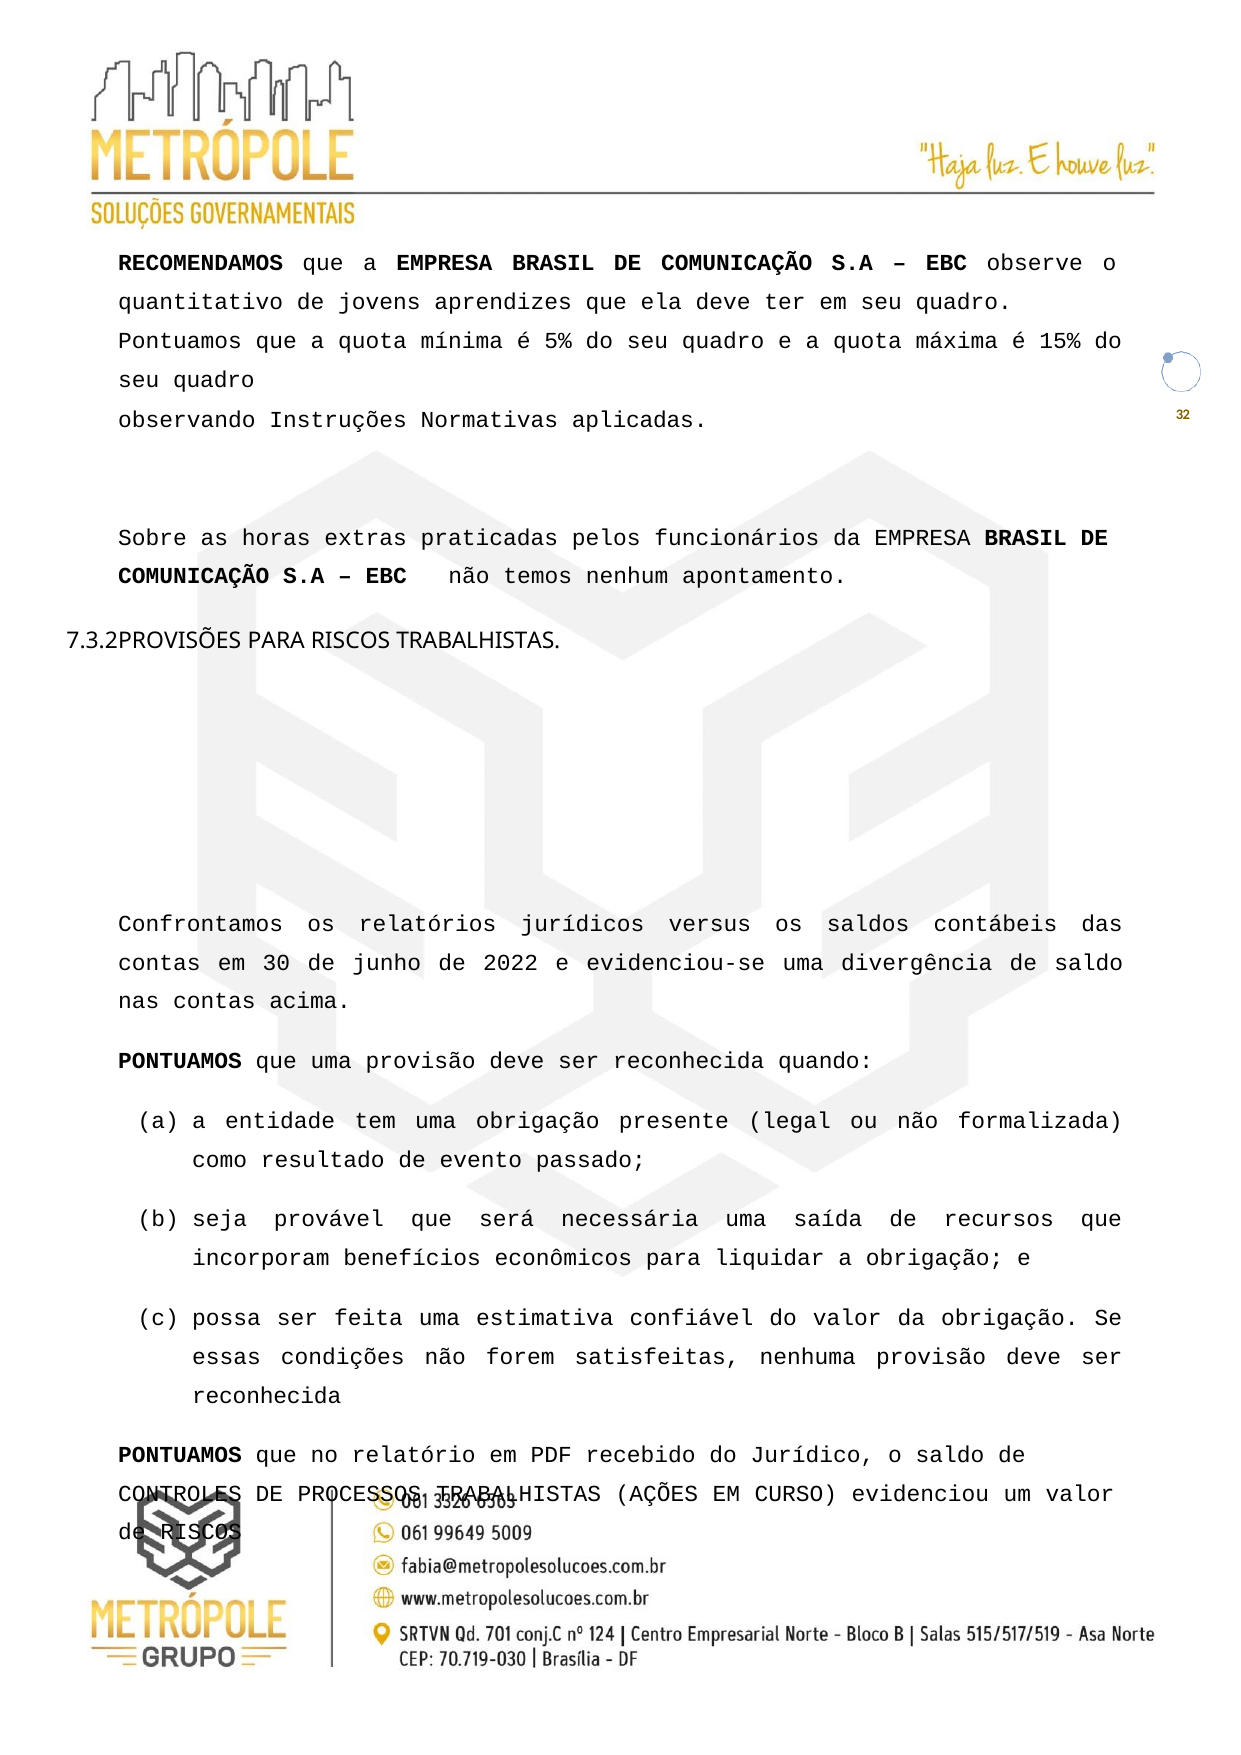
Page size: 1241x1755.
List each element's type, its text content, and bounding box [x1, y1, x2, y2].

text observando Instruções Normativas aplicadas. 32 [1156, 407, 1201, 433]
list PROVISÕES PARA RISCOS TRABALHISTAS. [1156, 624, 1201, 656]
text PONTUAMOS que uma provisão deve ser reconhecida quando: [1156, 1049, 1201, 1075]
